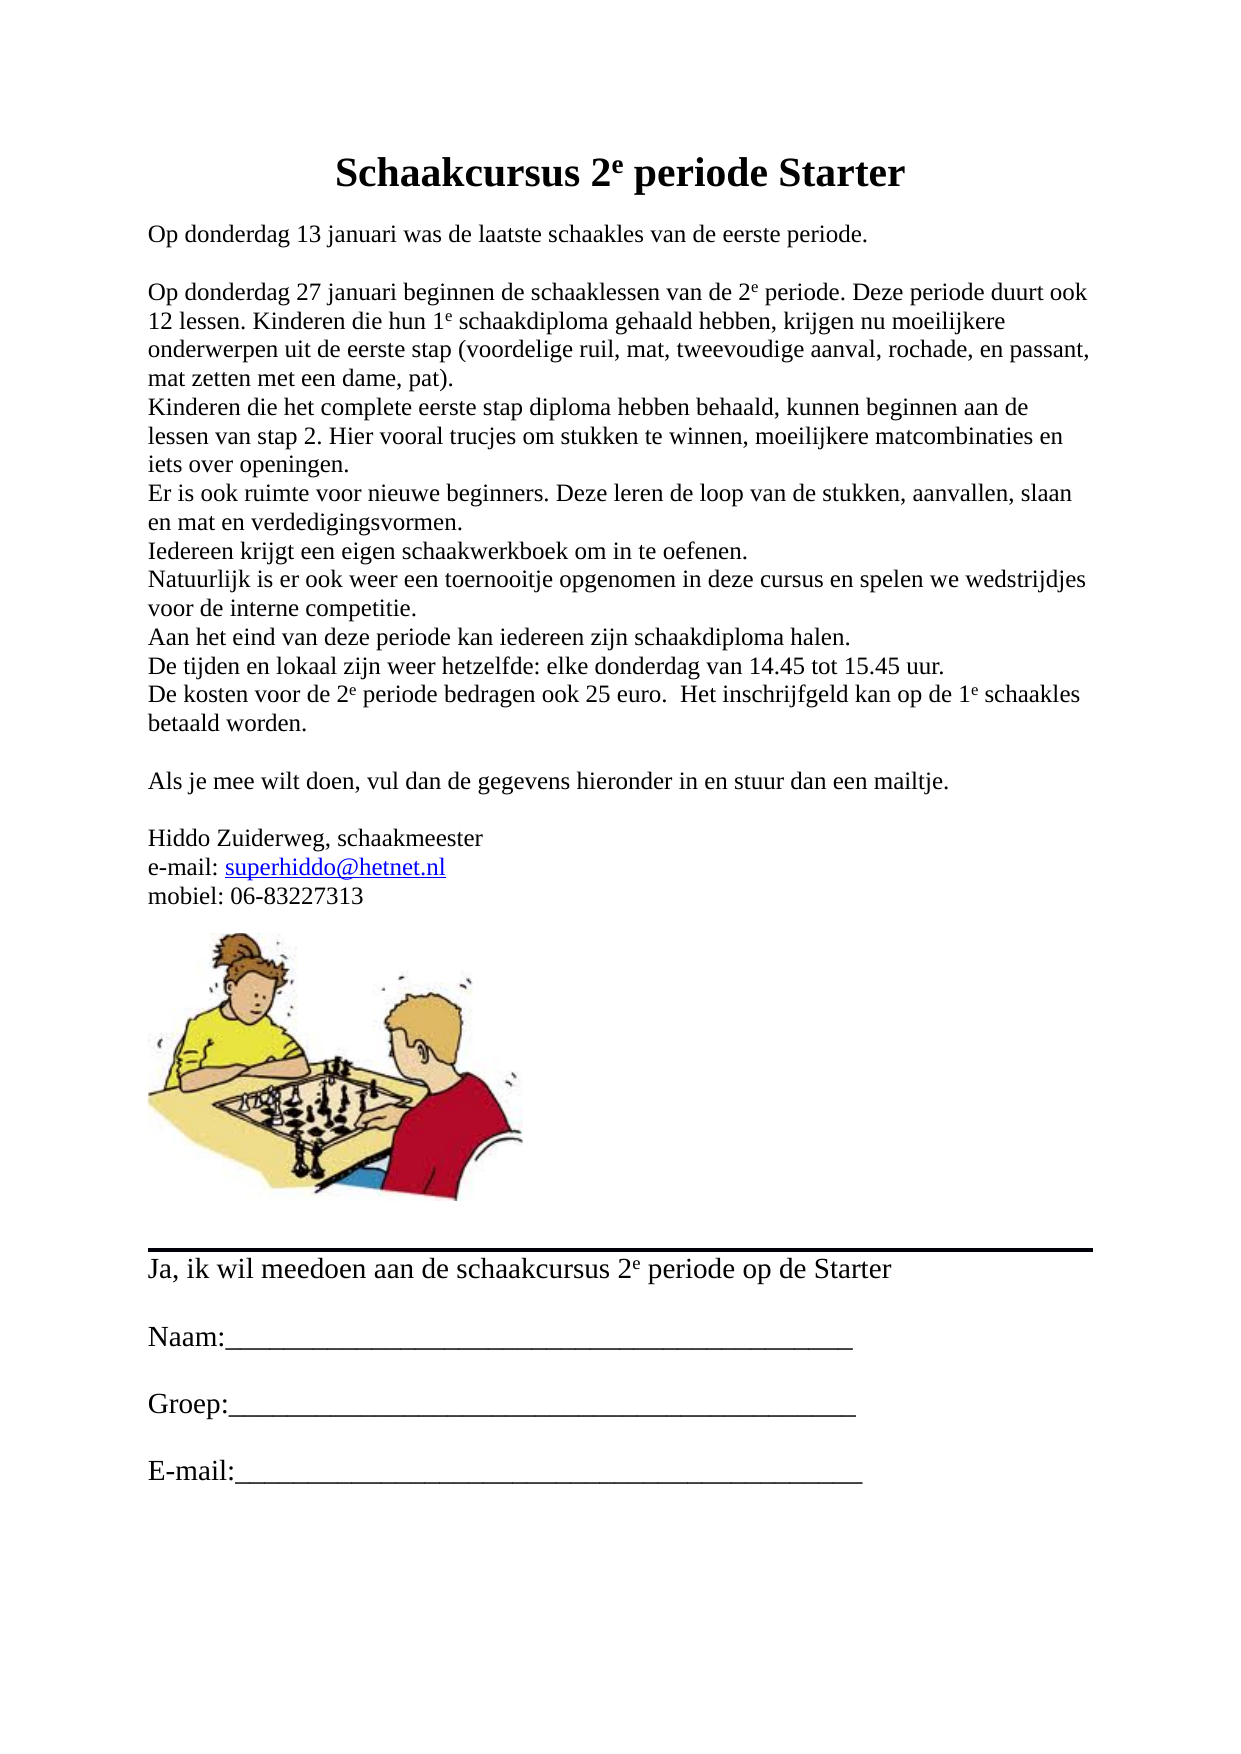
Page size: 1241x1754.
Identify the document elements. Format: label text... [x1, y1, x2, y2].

text Er is ook ruimte voor nieuwe beginners. Deze leren de loop van de stukken, aanvallen, slaan en mat en verdedigingsvormen. [148, 478, 1093, 536]
text Naam:___________________________________________ [148, 1319, 1093, 1352]
text Kinderen die het complete eerste stap diploma hebben behaald, kunnen beginnen aan de lessen van stap 2. Hier vooral trucjes om stukken te winnen, moeilijkere matcombinaties en iets over openingen. [148, 392, 1093, 478]
text Groep:___________________________________________ [148, 1386, 1093, 1419]
text Als je mee wilt doen, vul dan de gegevens hieronder in en stuur dan een mailtje. [148, 766, 1093, 794]
text mobiel: 06-83227313 [148, 881, 1093, 909]
text E-mail:___________________________________________ [148, 1419, 1093, 1486]
text Hiddo Zuiderweg, schaakmeester [148, 823, 1093, 852]
text Aan het eind van deze periode kan iedereen zijn schaakdiploma halen. [148, 622, 1093, 651]
text De kosten voor de 2e periode bedragen ook 25 euro. Het inschrijfgeld kan op de 1e schaakles betaald worden. [148, 679, 1093, 737]
text Ja, ik wil meedoen aan de schaakcursus 2e periode op de Starter [148, 1252, 1093, 1285]
text Natuurlijk is er ook weer een toernooitje opgenomen in deze cursus en spelen we wedstrijdjes voor de interne competitie. [148, 564, 1093, 622]
text e-mail: superhiddo@hetnet.nl [148, 852, 1093, 881]
text Op donderdag 13 januari was de laatste schaakles van de eerste periode. [148, 219, 1093, 248]
text De tijden en lokaal zijn weer hetzelfde: elke donderdag van 14.45 tot 15.45 uur. [148, 651, 1093, 679]
text Schaakcursus 2e periode Starter [148, 148, 1093, 196]
text Iedereen krijgt een eigen schaakwerkboek om in te oefenen. [148, 536, 1093, 564]
text Op donderdag 27 januari beginnen de schaaklessen van de 2e periode. Deze periode duurt ook 12 lessen. Kinderen die hun 1e schaakdiploma gehaald hebben, krijgen nu moeilijkere onderwerpen uit de eerste stap (voordelige ruil, mat, tweevoudige aanval, rochade, en passant, mat zetten met een dame, pat). [148, 277, 1093, 392]
